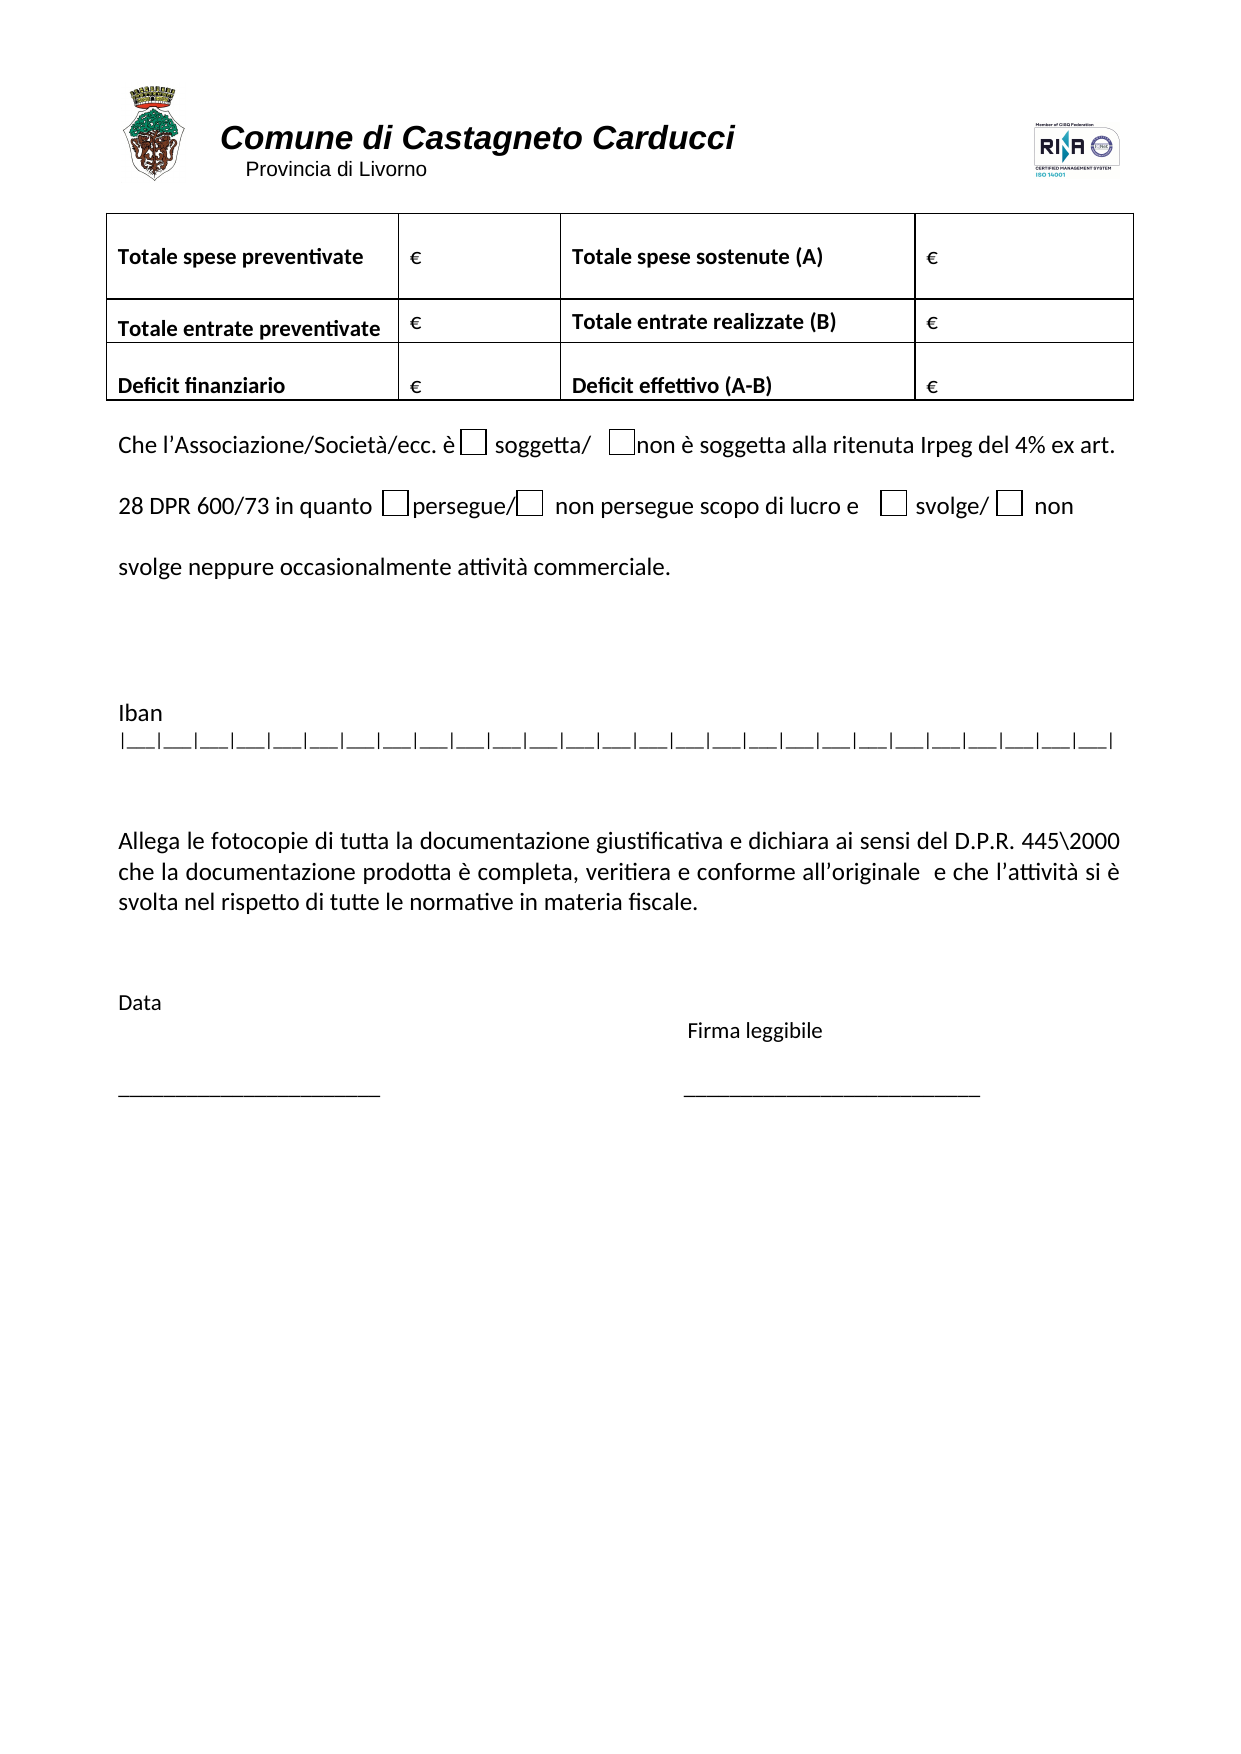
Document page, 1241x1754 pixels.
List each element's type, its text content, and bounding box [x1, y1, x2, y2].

picture [1033, 122, 1121, 179]
table_cell € [916, 343, 1133, 399]
table_cell Deficit effettivo (A-B) [561, 343, 914, 399]
text Che l’Associazione/Società/ecc. è soggetta/ non è soggetta alla ritenuta Irpeg del 4% ex art. 28 DPR 600/73 in quanto persegue/ non persegue scopo di lucro e svolge/ non svolge neppure occasionalmente attività commerciale. [118, 429, 1122, 582]
text |___|___|___|___|___|___|___|___|___|___|___|___|___|___|___|___|___|___|___|___|___|___|___|___|___|___|___| [118, 728, 1122, 751]
table_header Totale spese sostenute (A) [561, 214, 914, 298]
text Iban [118, 697, 1122, 728]
table_cell € [399, 343, 560, 399]
table_header Totale spese preventivate [107, 214, 398, 298]
text Firma leggibile [118, 1016, 1122, 1044]
table_cell € [399, 300, 560, 342]
text Data [118, 988, 1122, 1016]
text _______________________ __________________________ [118, 1072, 1122, 1100]
text Allega le fotocopie di tutta la documentazione giustificativa e dichiara ai sensi del D.P.R. 445\2000 che la documentazione prodotta è completa, veritiera e conforme all’originale e che l’attività si è svolta nel rispetto di tutte le normative in materia fiscale. [118, 825, 1122, 917]
table_cell € [916, 300, 1133, 342]
table_cell Totale entrate preventivate [107, 300, 398, 342]
table_header € [916, 214, 1133, 298]
table_cell Totale entrate realizzate (B) [561, 300, 914, 342]
table_header € [399, 214, 560, 298]
table_cell Deficit finanziario [107, 343, 398, 399]
